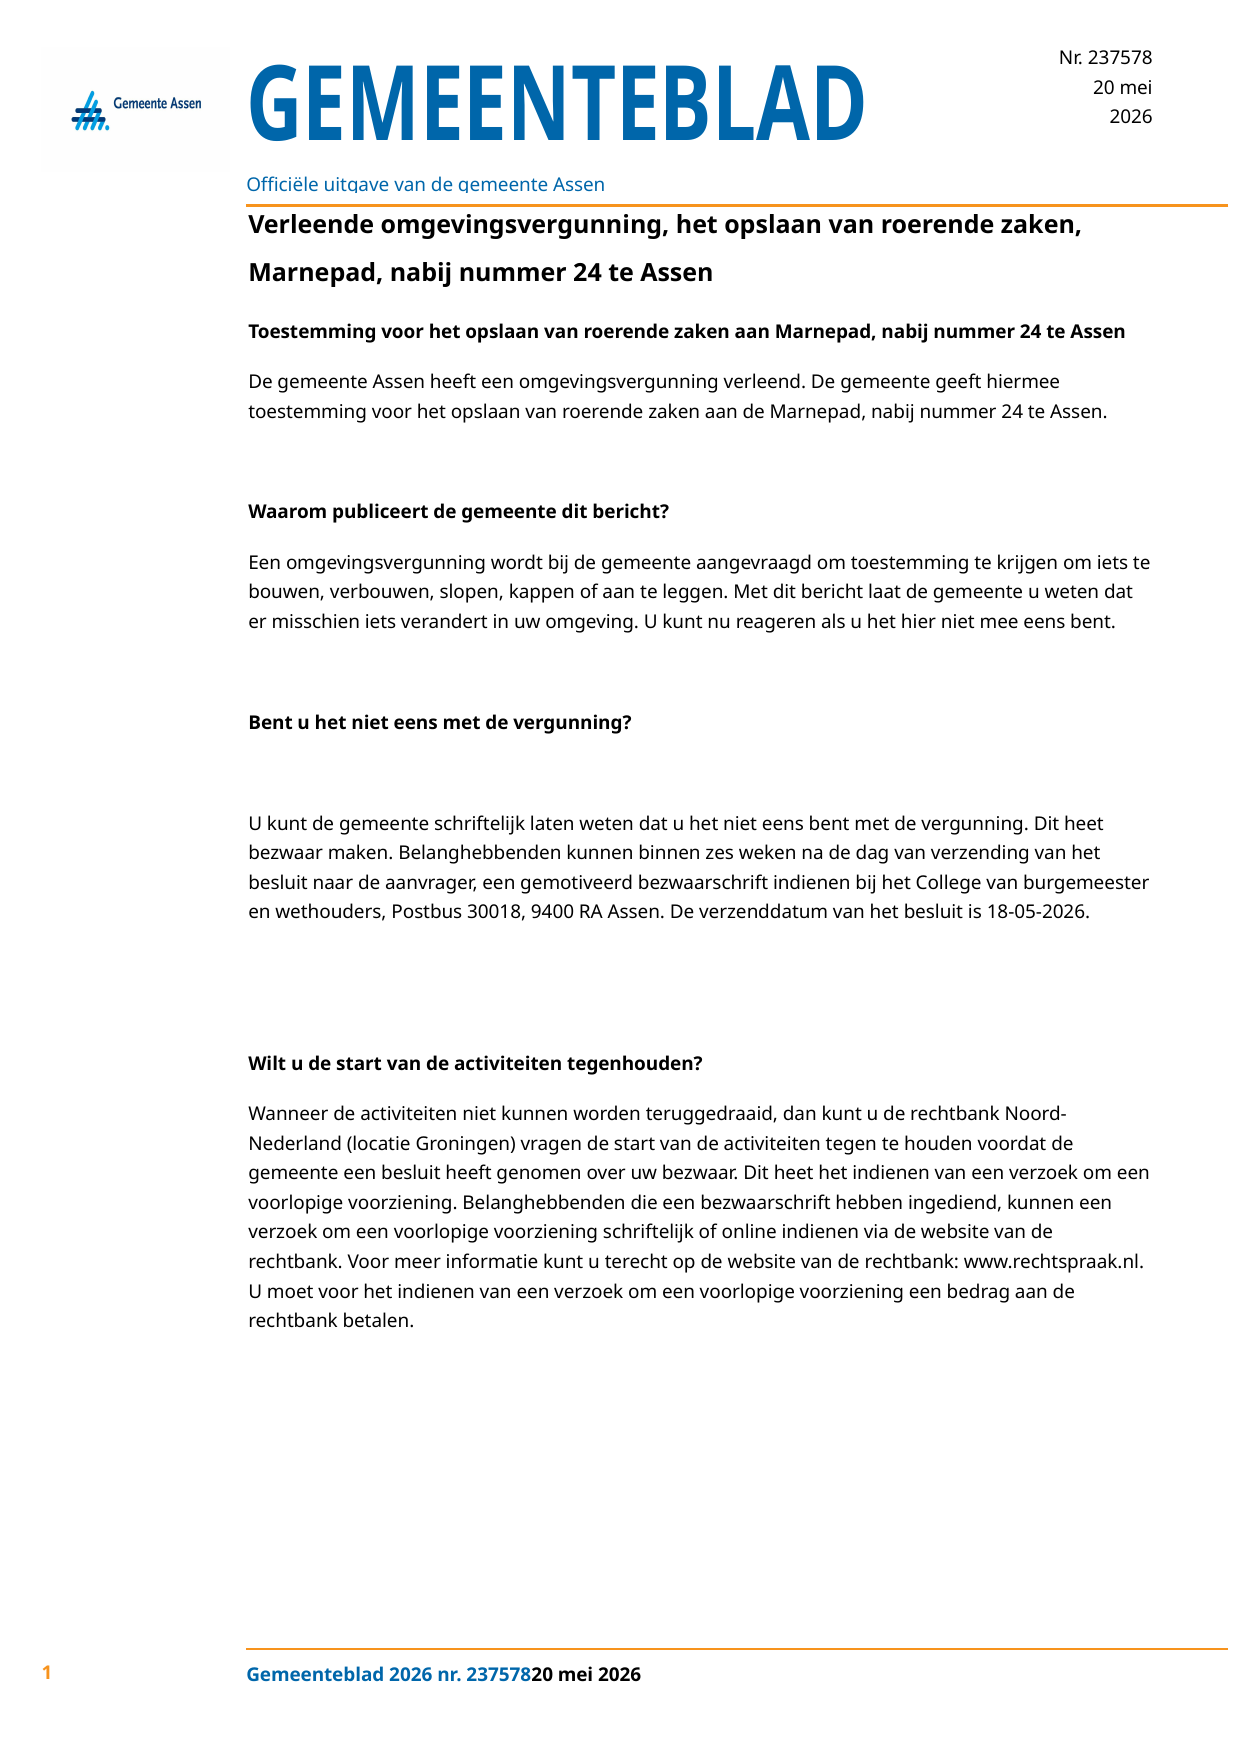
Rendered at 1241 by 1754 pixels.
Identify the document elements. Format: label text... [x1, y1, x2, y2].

text Wanneer de activiteiten niet kunnen worden teruggedraaid, dan kunt u de rechtbank Noord-Nederland (locatie Groningen) vragen de start van de activiteiten tegen te houden voordat de gemeente een besluit heeft genomen over uw bezwaar. Dit heet het indienen van een verzoek om een voorlopige voorziening. Belanghebbenden die een bezwaarschrift hebben ingediend, kunnen een verzoek om een voorlopige voorziening schriftelijk of online indienen via de website van de rechtbank. Voor meer informatie kunt u terecht op de website van de rechtbank: www.rechtspraak.nl. U moet voor het indienen van een verzoek om een voorlopige voorziening een bedrag aan de rechtbank betalen. [248, 1100, 1152, 1333]
text Waarom publiceert de gemeente dit bericht? [248, 499, 1152, 524]
text Verleende omgevingsvergunning, het opslaan van roerende zaken, Marnepad, nabij nummer 24 te Assen [248, 207, 1152, 288]
text U kunt de gemeente schriftelijk laten weten dat u het niet eens bent met de vergunning. Dit heet bezwaar maken. Belanghebbenden kunnen binnen zes weken na de dag van verzending van het besluit naar de aanvrager, een gemotiveerd bezwaarschrift indienen bij het College van burgemeester en wethouders, Postbus 30018, 9400 RA Assen. De verzenddatum van het besluit is 18-05-2026. [248, 810, 1152, 924]
text Een omgevingsvergunning wordt bij de gemeente aangevraagd om toestemming te krijgen om iets te bouwen, verbouwen, slopen, kappen of aan te leggen. Met dit bericht laat de gemeente u weten dat er misschien iets verandert in uw omgeving. U kunt nu reageren als u het hier niet mee eens bent. [248, 549, 1152, 634]
text Bent u het niet eens met de vergunning? [248, 709, 1152, 735]
text Wilt u de start van de activiteiten tegenhouden? [248, 1050, 1152, 1076]
text De gemeente Assen heeft een omgevingsvergunning verleend. De gemeente geeft hiermee toestemming voor het opslaan van roerende zaken aan de Marnepad, nabij nummer 24 te Assen. [248, 368, 1152, 424]
text Toestemming voor het opslaan van roerende zaken aan Marnepad, nabij nummer 24 te Assen [248, 318, 1152, 344]
picture [41, 47, 231, 172]
